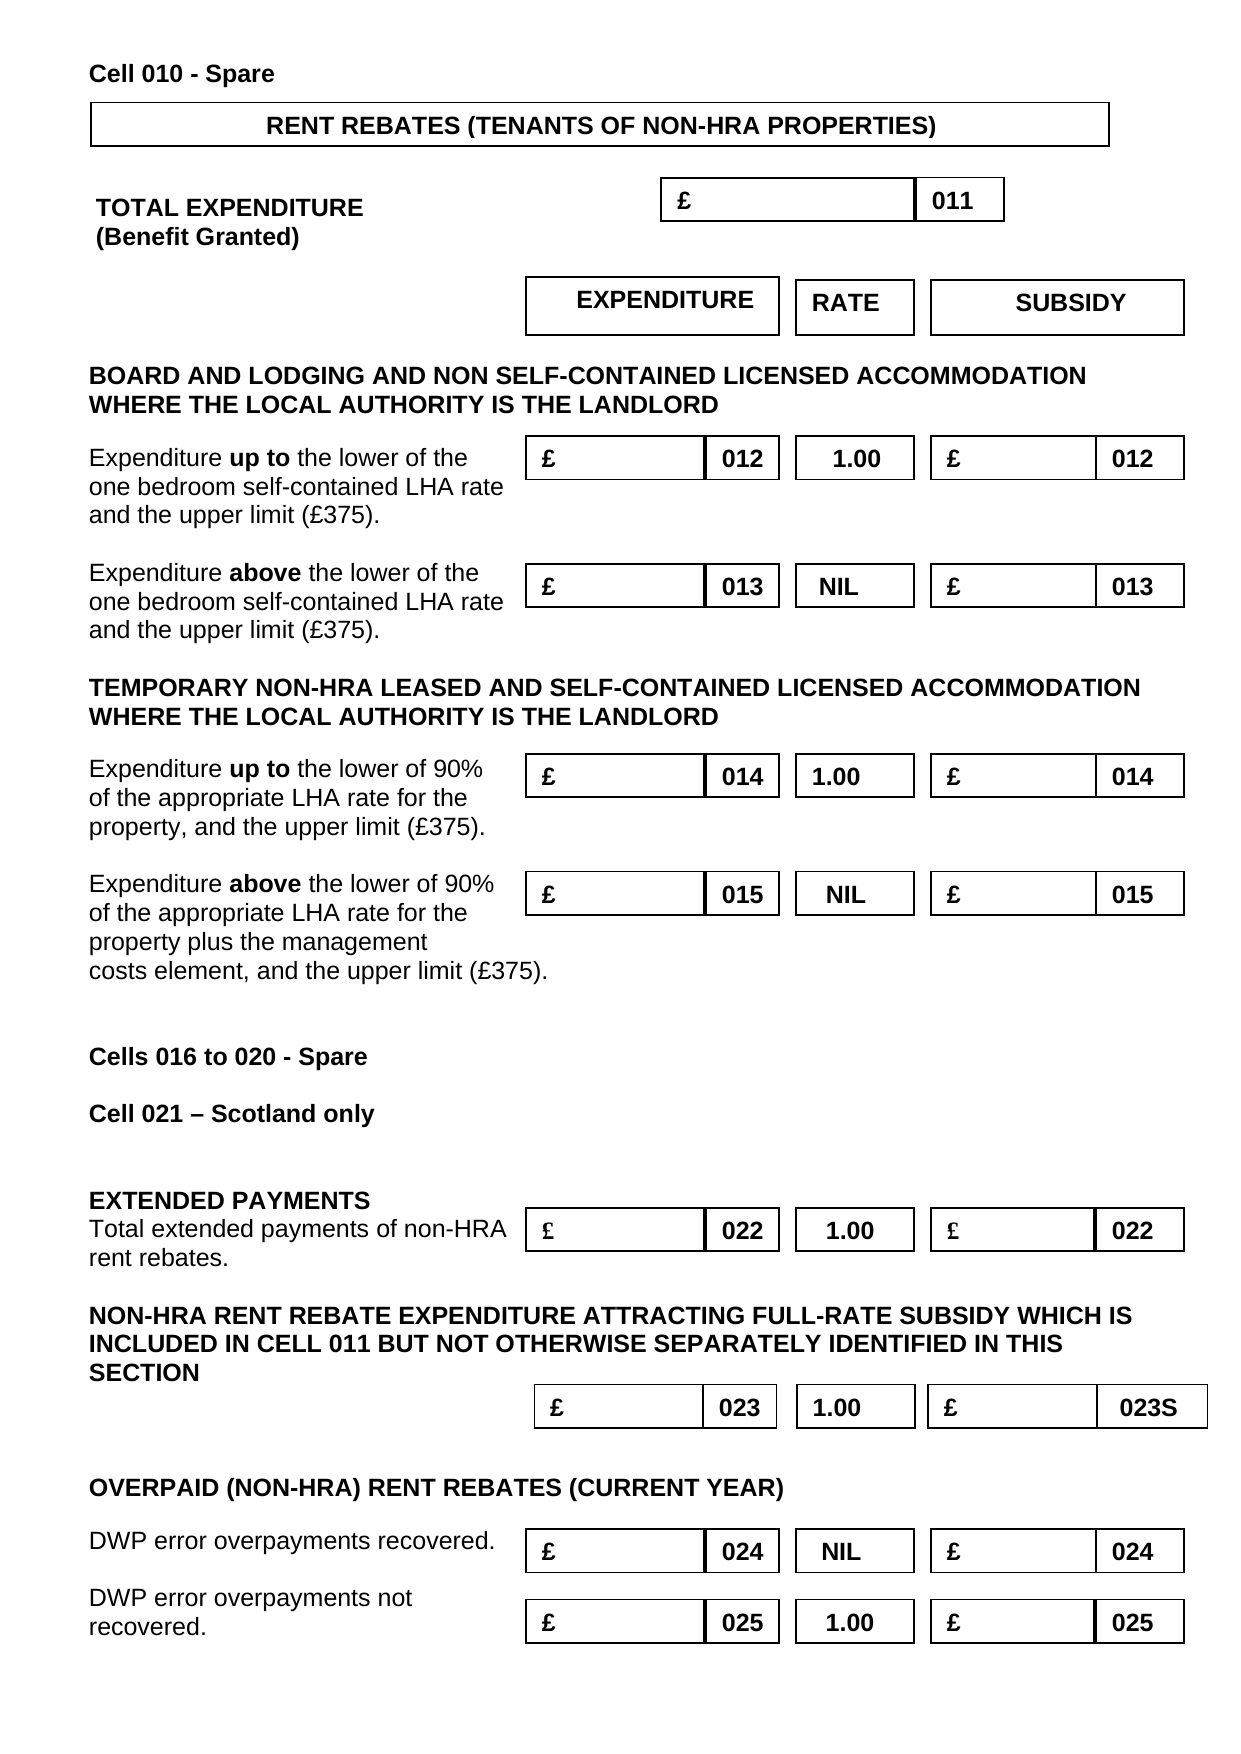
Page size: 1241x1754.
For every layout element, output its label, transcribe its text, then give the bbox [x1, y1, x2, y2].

text Expenditure above the lower of the [797, 565, 913, 606]
subtitle NIL [812, 880, 898, 907]
text one bedroom self-contained LHA rate [89, 472, 1152, 500]
text Expenditure above the lower of 90% [707, 872, 778, 914]
text Expenditure up to the lower of 90% [89, 754, 525, 783]
text [527, 1600, 703, 1642]
text 022 [722, 1216, 763, 1243]
text 023S S [1112, 1393, 1192, 1420]
text Total extended payments of non-HRA [89, 1214, 525, 1243]
text NON-HRA RENT REBATE EXPENDITURE ATTRACTING FULL-RATE SUBSIDY WHICH IS INCLUDED IN CELL 011 BUT NOT OTHERWISE SEPARATELY IDENTIFIED IN THIS SECTION [89, 1301, 1152, 1429]
text Expenditure up to the lower of the [89, 443, 525, 472]
subtitle EXTENDED PAYMENTS [89, 1186, 1152, 1214]
text DWP error overpayments not [89, 1583, 1152, 1612]
text 1.00 [812, 1393, 899, 1420]
text EXPENDITURE [542, 285, 763, 314]
text Expenditure above the lower of 90% [932, 872, 1095, 914]
text property, and the upper limit (£375). [89, 812, 1152, 841]
text 012S [1112, 444, 1168, 471]
text £ [947, 444, 1093, 471]
text 015 [722, 880, 763, 907]
text [797, 1600, 913, 1642]
text SUBSIDY [947, 288, 1168, 317]
text Cell 010 - Spare [89, 59, 1152, 88]
subtitle [527, 1209, 703, 1250]
text costs element, and the upper limit (£375). [89, 956, 1152, 984]
text 012 [722, 444, 763, 471]
text 025S [1112, 1608, 1168, 1634]
text £ [944, 1393, 1091, 1420]
text 023 [719, 1393, 761, 1420]
text £ [542, 880, 688, 907]
text Expenditure above the lower of 90% [1097, 872, 1183, 914]
subtitle 1.00 [812, 444, 898, 471]
text NON-HRA RENT REBATE EXPENDITURE ATTRACTING FULL-RATE SUBSIDY WHICH IS INCLUDED IN CELL 011 BUT NOT OTHERWISE SEPARATELY IDENTIFIED IN THIS SECTION [929, 1385, 1096, 1427]
text NON-HRA RENT REBATE EXPENDITURE ATTRACTING FULL-RATE SUBSIDY WHICH IS INCLUDED IN CELL 011 BUT NOT OTHERWISE SEPARATELY IDENTIFIED IN THIS SECTION [704, 1385, 776, 1427]
text Expenditure above the lower of 90% [527, 872, 703, 914]
text 024S [1112, 1537, 1168, 1564]
text £ [947, 1608, 1078, 1634]
text TEMPORARY NON-HRA LEASED AND SELF-CONTAINED LICENSED ACCOMMODATION WHERE THE LOCAL AUTHORITY IS THE LANDLORD [89, 673, 1152, 730]
text £ [542, 1216, 688, 1243]
text 014 [722, 762, 763, 789]
subtitle OVERPAID (NON-HRA) RENT REBATES (CURRENT YEAR) [89, 1473, 1152, 1502]
text (Benefit Granted) [89, 222, 1152, 251]
text TOTAL EXPENDITURE [89, 193, 660, 222]
text 013S [1112, 572, 1168, 599]
text Expenditure above the lower of the [527, 565, 703, 606]
text property plus the management [89, 927, 1152, 956]
text Expenditure above the lower of 90% [89, 869, 1152, 898]
text rent rebates. [89, 1243, 1152, 1272]
text Expenditure above the lower of the [1097, 565, 1183, 606]
text NON-HRA RENT REBATE EXPENDITURE ATTRACTING FULL-RATE SUBSIDY WHICH IS INCLUDED IN CELL 011 BUT NOT OTHERWISE SEPARATELY IDENTIFIED IN THIS SECTION [1098, 1385, 1207, 1427]
subtitle [1097, 1209, 1183, 1250]
text £ [947, 880, 1093, 907]
text NON-HRA RENT REBATE EXPENDITURE ATTRACTING FULL-RATE SUBSIDY WHICH IS INCLUDED IN CELL 011 BUT NOT OTHERWISE SEPARATELY IDENTIFIED IN THIS SECTION [535, 1385, 702, 1427]
text £ [947, 762, 1093, 789]
subtitle RENT REBATES (TENANTS OF NON-HRA PROPERTIES) [107, 111, 1093, 138]
subtitle [707, 1209, 778, 1250]
text Expenditure above the lower of the [89, 558, 1152, 587]
text £ [542, 1537, 688, 1564]
text and the upper limit (£375). [89, 500, 1152, 529]
subtitle [797, 1209, 913, 1250]
text DWP error overpayments recovered. [89, 1526, 1152, 1555]
text £ [947, 1537, 1093, 1564]
text RATE [812, 288, 898, 317]
subtitle NIL [812, 1537, 898, 1564]
text Cells 016 to 020 - Spare [89, 1042, 1152, 1071]
text £ [542, 444, 688, 471]
text recovered. [89, 1612, 525, 1641]
subtitle 1.00 [812, 1216, 898, 1243]
text NIL [812, 572, 898, 599]
text 022S [1112, 1216, 1168, 1243]
subtitle Cell 021 – Scotland only [89, 1099, 1152, 1128]
text of the appropriate LHA rate for the [89, 898, 1152, 927]
text 1.00 [812, 762, 898, 789]
text 014S [1112, 762, 1168, 789]
subtitle 1.00 [812, 1608, 898, 1634]
text 011 [932, 186, 988, 213]
text £ [542, 762, 688, 789]
text NON-HRA RENT REBATE EXPENDITURE ATTRACTING FULL-RATE SUBSIDY WHICH IS INCLUDED IN CELL 011 BUT NOT OTHERWISE SEPARATELY IDENTIFIED IN THIS SECTION [798, 1385, 914, 1427]
text £ [947, 572, 1093, 599]
text [932, 1600, 1093, 1642]
text [707, 1600, 778, 1642]
text £ [947, 1216, 1078, 1243]
text 025 [722, 1608, 763, 1634]
text 015S [1112, 880, 1168, 907]
text £ [550, 1393, 697, 1420]
text and the upper limit (£375). [89, 615, 1152, 644]
text Expenditure above the lower of the [707, 565, 778, 606]
text £ [542, 572, 688, 599]
text one bedroom self-contained LHA rate [89, 587, 1152, 615]
text [915, 1612, 930, 1641]
text £ [677, 186, 898, 212]
text 024 [722, 1537, 763, 1564]
text Expenditure above the lower of the [932, 565, 1095, 606]
text [780, 1612, 795, 1641]
text £ [542, 1608, 688, 1634]
text [1005, 193, 1152, 222]
text [1097, 1600, 1183, 1642]
subtitle [932, 1209, 1093, 1250]
text 013 [722, 572, 763, 599]
text of the appropriate LHA rate for the [89, 783, 1152, 812]
subtitle BOARD AND LODGING AND NON SELF-CONTAINED LICENSED ACCOMMODATION WHERE THE LOCAL AUTHORITY IS THE LANDLORD [89, 361, 1152, 419]
text Expenditure above the lower of 90% [797, 872, 913, 914]
